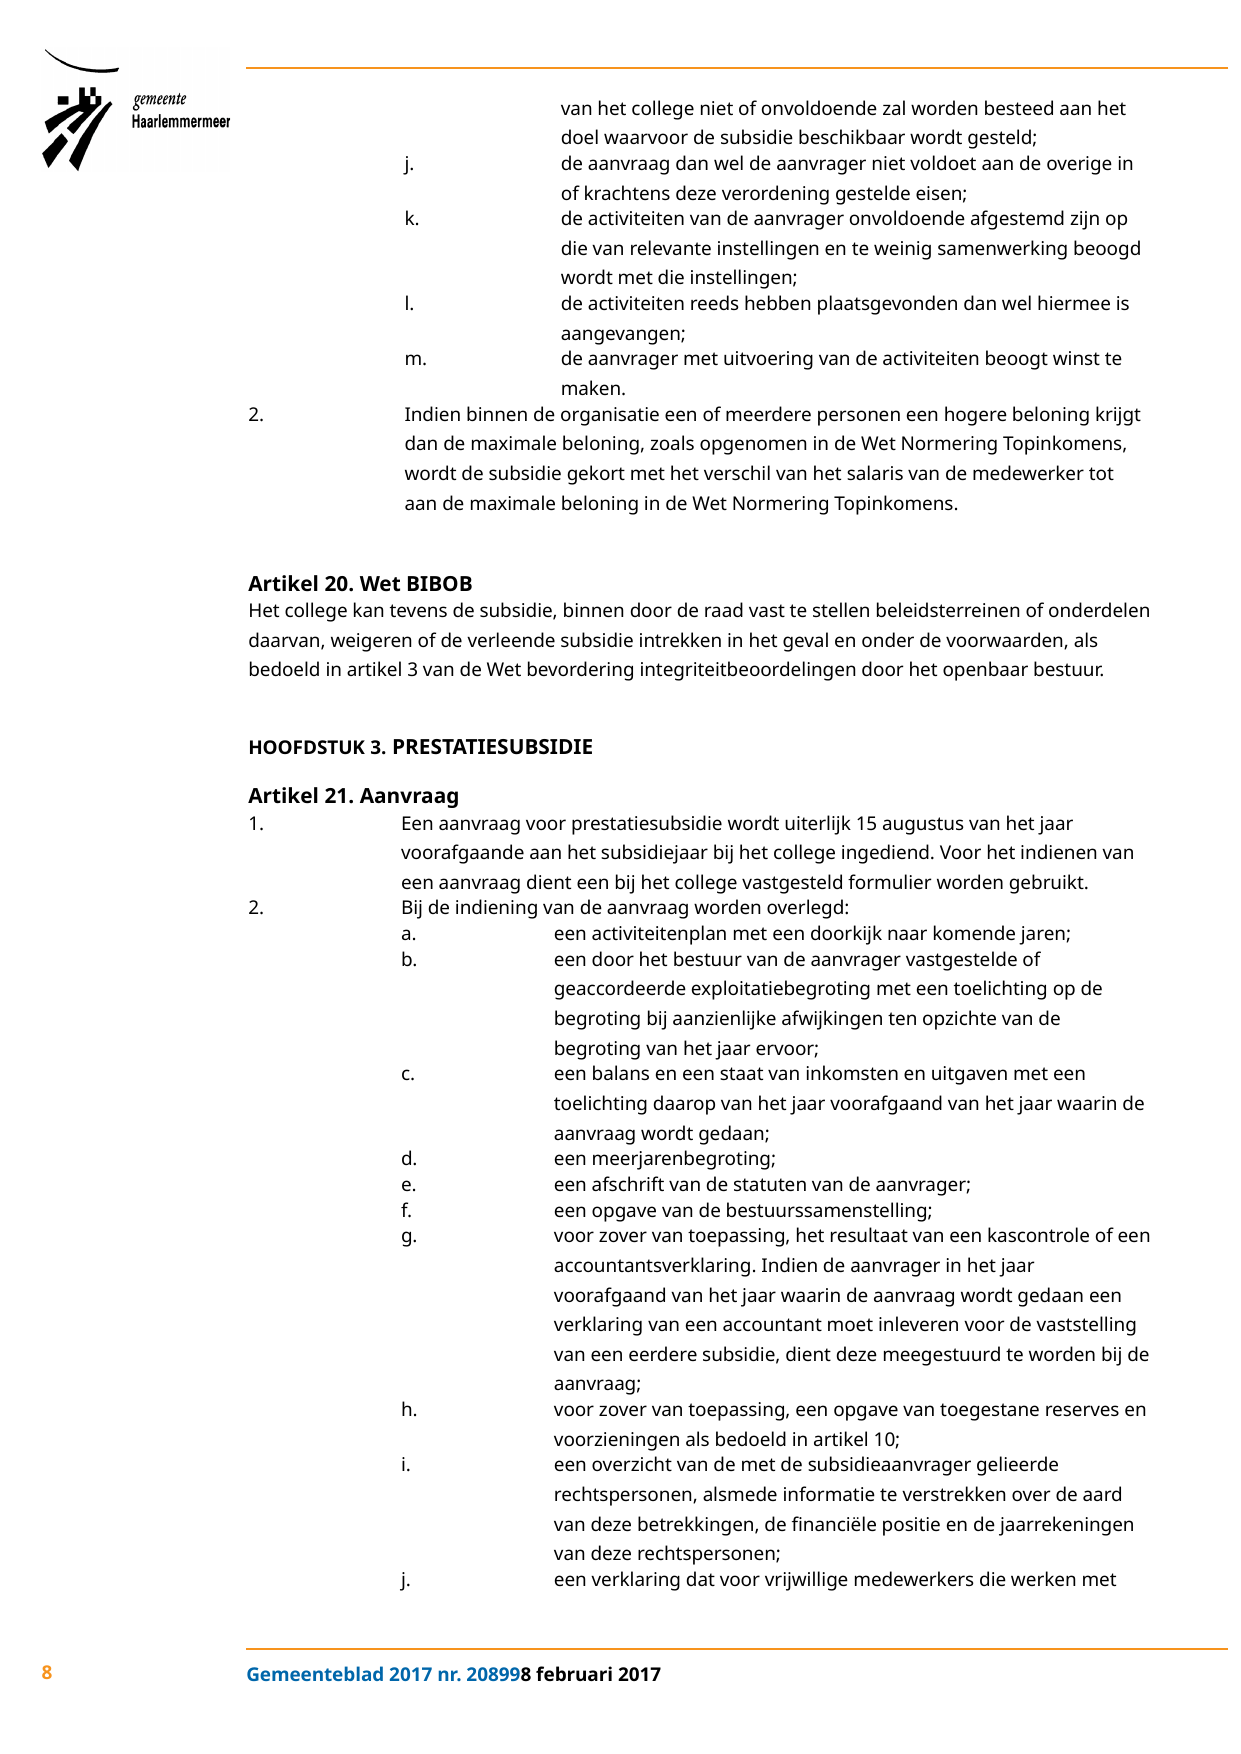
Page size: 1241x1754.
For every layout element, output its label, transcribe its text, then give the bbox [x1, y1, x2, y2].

table_cell Indien binnen de organisatie een of meerdere personen een hogere beloning krijgt dan de maximale beloning, zoals opgenomen in de Wet Normering Topinkomens, wordt de subsidie gekort met het verschil van het salaris van de medewerker tot aan de maximale beloning in de Wet Normering Topinkomens. [404, 401, 1152, 515]
table_cell j. [404, 150, 561, 205]
table_cell de aanvraag dan wel de aanvrager niet voldoet aan de overige in of krachtens deze verordening gestelde eisen; [561, 150, 1152, 205]
table_cell [248, 1223, 401, 1396]
table_cell [248, 95, 404, 150]
picture [41, 47, 231, 172]
table_cell de aanvrager met uitvoering van de activiteiten beoogt winst te maken. [561, 346, 1152, 401]
table_cell van het college niet of onvoldoende zal worden besteed aan het doel waarvoor de subsidie beschikbaar wordt gesteld; [561, 95, 1152, 150]
table_cell [248, 290, 404, 346]
table_cell een door het bestuur van de aanvrager vastgestelde of geaccordeerde exploitatiebegroting met een toelichting op de begroting bij aanzienlijke afwijkingen ten opzichte van de begroting van het jaar ervoor; [554, 946, 1152, 1061]
table_cell d. [401, 1145, 554, 1171]
table_cell voor zover van toepassing, het resultaat van een kascontrole of een accountantsverklaring. Indien de aanvrager in het jaar voorafgaand van het jaar waarin de aanvraag wordt gedaan een verklaring van een accountant moet inleveren voor de vaststelling van een eerdere subsidie, dient deze meegestuurd te worden bij de aanvraag; [554, 1223, 1152, 1396]
table_cell een overzicht van de met de subsidieaanvrager gelieerde rechtspersonen, alsmede informatie te verstrekken over de aard van deze betrekkingen, de financiële positie en de jaarrekeningen van deze rechtspersonen; [554, 1452, 1152, 1566]
table_cell 2. [248, 401, 404, 515]
table_cell een opgave van de bestuurssamenstelling; [554, 1197, 1152, 1223]
table_cell [248, 1452, 401, 1566]
text Het college kan tevens de subsidie, binnen door de raad vast te stellen beleidsterreinen of onderdelen daarvan, weigeren of de verleende subsidie intrekken in het geval en onder de voorwaarden, als bedoeld in artikel 3 van de Wet bevordering integriteitbeoordelingen door het openbaar bestuur. [248, 597, 1152, 682]
table_cell e. [401, 1171, 554, 1197]
table_cell [248, 1197, 401, 1223]
table_cell h. [401, 1396, 554, 1452]
table_cell [248, 205, 404, 290]
table_cell een verklaring dat voor vrijwillige medewerkers die werken met [554, 1566, 1152, 1592]
table_cell [248, 1566, 401, 1592]
table_cell [248, 946, 401, 1061]
table_cell b. [401, 946, 554, 1061]
table_cell 2. [248, 895, 401, 920]
table_cell een balans en een staat van inkomsten en uitgaven met een toelichting daarop van het jaar voorafgaand van het jaar waarin de aanvraag wordt gedaan; [554, 1061, 1152, 1145]
table_cell Bij de indiening van de aanvraag worden overlegd: [401, 895, 1152, 920]
table_cell de activiteiten reeds hebben plaatsgevonden dan wel hiermee is aangevangen; [561, 290, 1152, 346]
table_cell [248, 920, 401, 946]
text Artikel 21. Aanvraag [248, 781, 1152, 809]
table_cell l. [404, 290, 561, 346]
table_cell een afschrift van de statuten van de aanvrager; [554, 1171, 1152, 1197]
table_cell m. [404, 346, 561, 401]
text Artikel 20. Wet BIBOB [248, 569, 1152, 597]
table_cell [248, 150, 404, 205]
table_cell voor zover van toepassing, een opgave van toegestane reserves en voorzieningen als bedoeld in artikel 10; [554, 1396, 1152, 1452]
table_cell c. [401, 1061, 554, 1145]
text HOOFDSTUK 3. PRESTATIESUBSIDIE [248, 732, 1152, 760]
table_cell een activiteitenplan met een doorkijk naar komende jaren; [554, 920, 1152, 946]
table_cell een meerjarenbegroting; [554, 1145, 1152, 1171]
table_cell [248, 1171, 401, 1197]
table_cell j. [401, 1566, 554, 1592]
table_cell i. [401, 1452, 554, 1566]
table_cell [248, 1396, 401, 1452]
table_header 1. [248, 810, 401, 894]
table_cell a. [401, 920, 554, 946]
table_cell [248, 1145, 401, 1171]
table_cell de activiteiten van de aanvrager onvoldoende afgestemd zijn op die van relevante instellingen en te weinig samenwerking beoogd wordt met die instellingen; [561, 205, 1152, 290]
table_cell [248, 346, 404, 401]
table_cell [248, 1061, 401, 1145]
table_cell g. [401, 1223, 554, 1396]
table_header Een aanvraag voor prestatiesubsidie wordt uiterlijk 15 augustus van het jaar voorafgaande aan het subsidiejaar bij het college ingediend. Voor het indienen van een aanvraag dient een bij het college vastgesteld formulier worden gebruikt. [401, 810, 1152, 894]
table_cell [404, 95, 561, 150]
table_cell f. [401, 1197, 554, 1223]
table_cell k. [404, 205, 561, 290]
